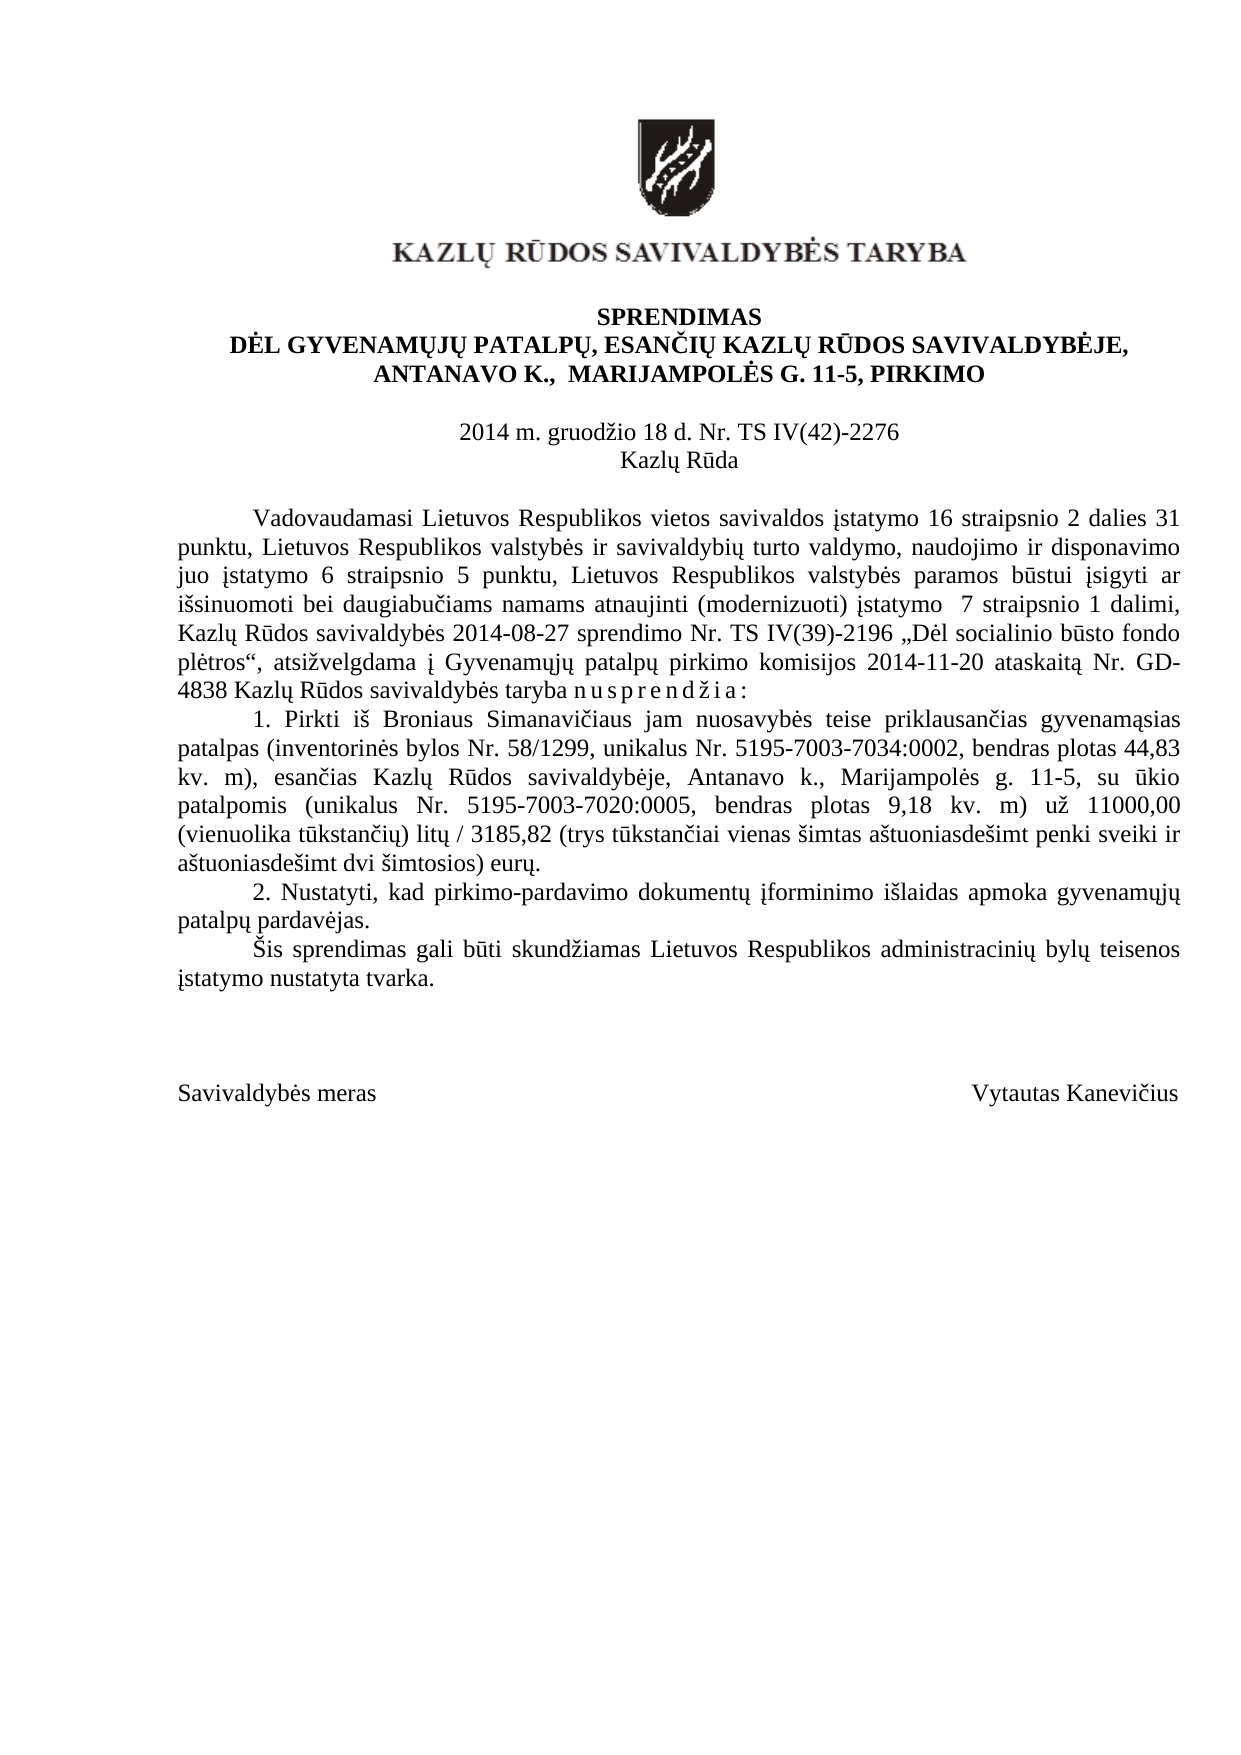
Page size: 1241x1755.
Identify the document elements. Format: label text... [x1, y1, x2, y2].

text 2. Nustatyti, kad pirkimo-pardavimo dokumentų įforminimo išlaidas apmoka gyvenamųjų patalpų pardavėjas. [177, 877, 1181, 934]
text Savivaldybės meras Vytautas Kanevičius [177, 1078, 1181, 1107]
text DĖL GYVENAMŲJŲ PATALPŲ, ESANČIŲ KAZLŲ RŪDOS SAVIVALDYBĖJE, ANTANAVO K., MARIJAMPOLĖS G. 11-5, PIRKIMO [177, 330, 1181, 388]
text 2014 m. gruodžio 18 d. Nr. TS IV(42)-2276 [177, 417, 1181, 445]
text 1. Pirkti iš Broniaus Simanavičiaus jam nuosavybės teise priklausančias gyvenamąsias patalpas (inventorinės bylos Nr. 58/1299, unikalus Nr. 5195-7003-7034:0002, bendras plotas 44,83 kv. m), esančias Kazlų Rūdos savivaldybėje, Antanavo k., Marijampolės g. 11-5, su ūkio patalpomis (unikalus Nr. 5195-7003-7020:0005, bendras plotas 9,18 kv. m) už 11000,00 (vienuolika tūkstančių) litų / 3185,82 (trys tūkstančiai vienas šimtas aštuoniasdešimt penki sveiki ir aštuoniasdešimt dvi šimtosios) eurų. [177, 704, 1181, 877]
text Kazlų Rūda [177, 445, 1181, 474]
text SPRENDIMAS [177, 302, 1181, 330]
text Šis sprendimas gali būti skundžiamas Lietuvos Respublikos administracinių bylų teisenos įstatymo nustatyta tvarka. [177, 934, 1181, 992]
text Vadovaudamasi Lietuvos Respublikos vietos savivaldos įstatymo 16 straipsnio 2 dalies 31 punktu, Lietuvos Respublikos valstybės ir savivaldybių turto valdymo, naudojimo ir disponavimo juo įstatymo 6 straipsnio 5 punktu, Lietuvos Respublikos valstybės paramos būstui įsigyti ar išsinuomoti bei daugiabučiams namams atnaujinti (modernizuoti) įstatymo 7 straipsnio 1 dalimi, Kazlų Rūdos savivaldybės 2014-08-27 sprendimo Nr. TS IV(39)-2196 „Dėl socialinio būsto fondo plėtros“, atsižvelgdama į Gyvenamųjų patalpų pirkimo komisijos 2014-11-20 ataskaitą Nr. GD-4838 Kazlų Rūdos savivaldybės taryba nusprendžia: [177, 503, 1181, 704]
